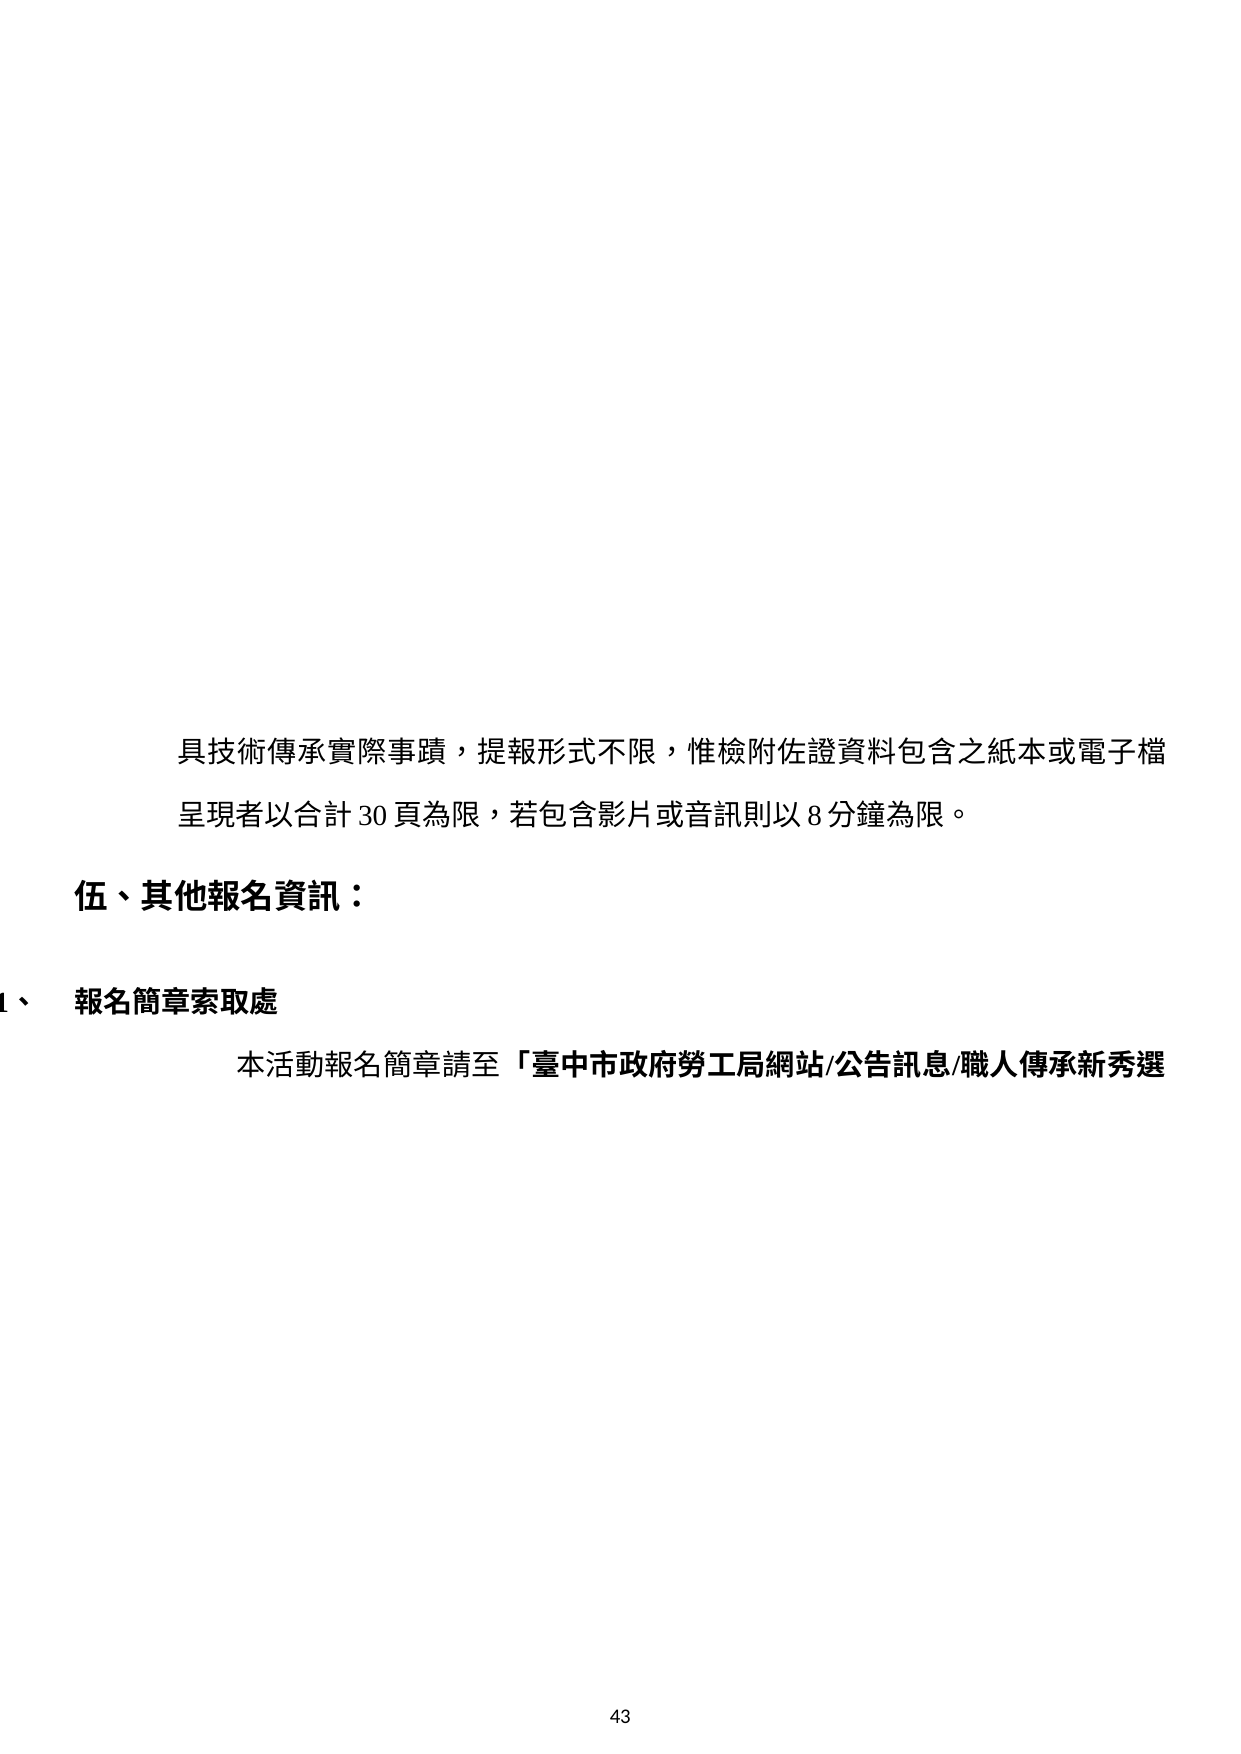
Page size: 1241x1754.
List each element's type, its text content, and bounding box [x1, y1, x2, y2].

subtitle 伍、其他報名資訊： [74, 852, 1166, 914]
text 具技術傳承實際事蹟，提報形式不限，惟檢附佐證資料包含之紙本或電子檔呈現者以合計30頁為限，若包含影片或音訊則以8分鐘為限。 [177, 708, 1166, 833]
text 本活動報名簡章請至「臺中市政府勞工局網站/公告訊息/職人傳承新秀選 [177, 1021, 1166, 1083]
list 報名簡章索取處 [0, 958, 1166, 1021]
